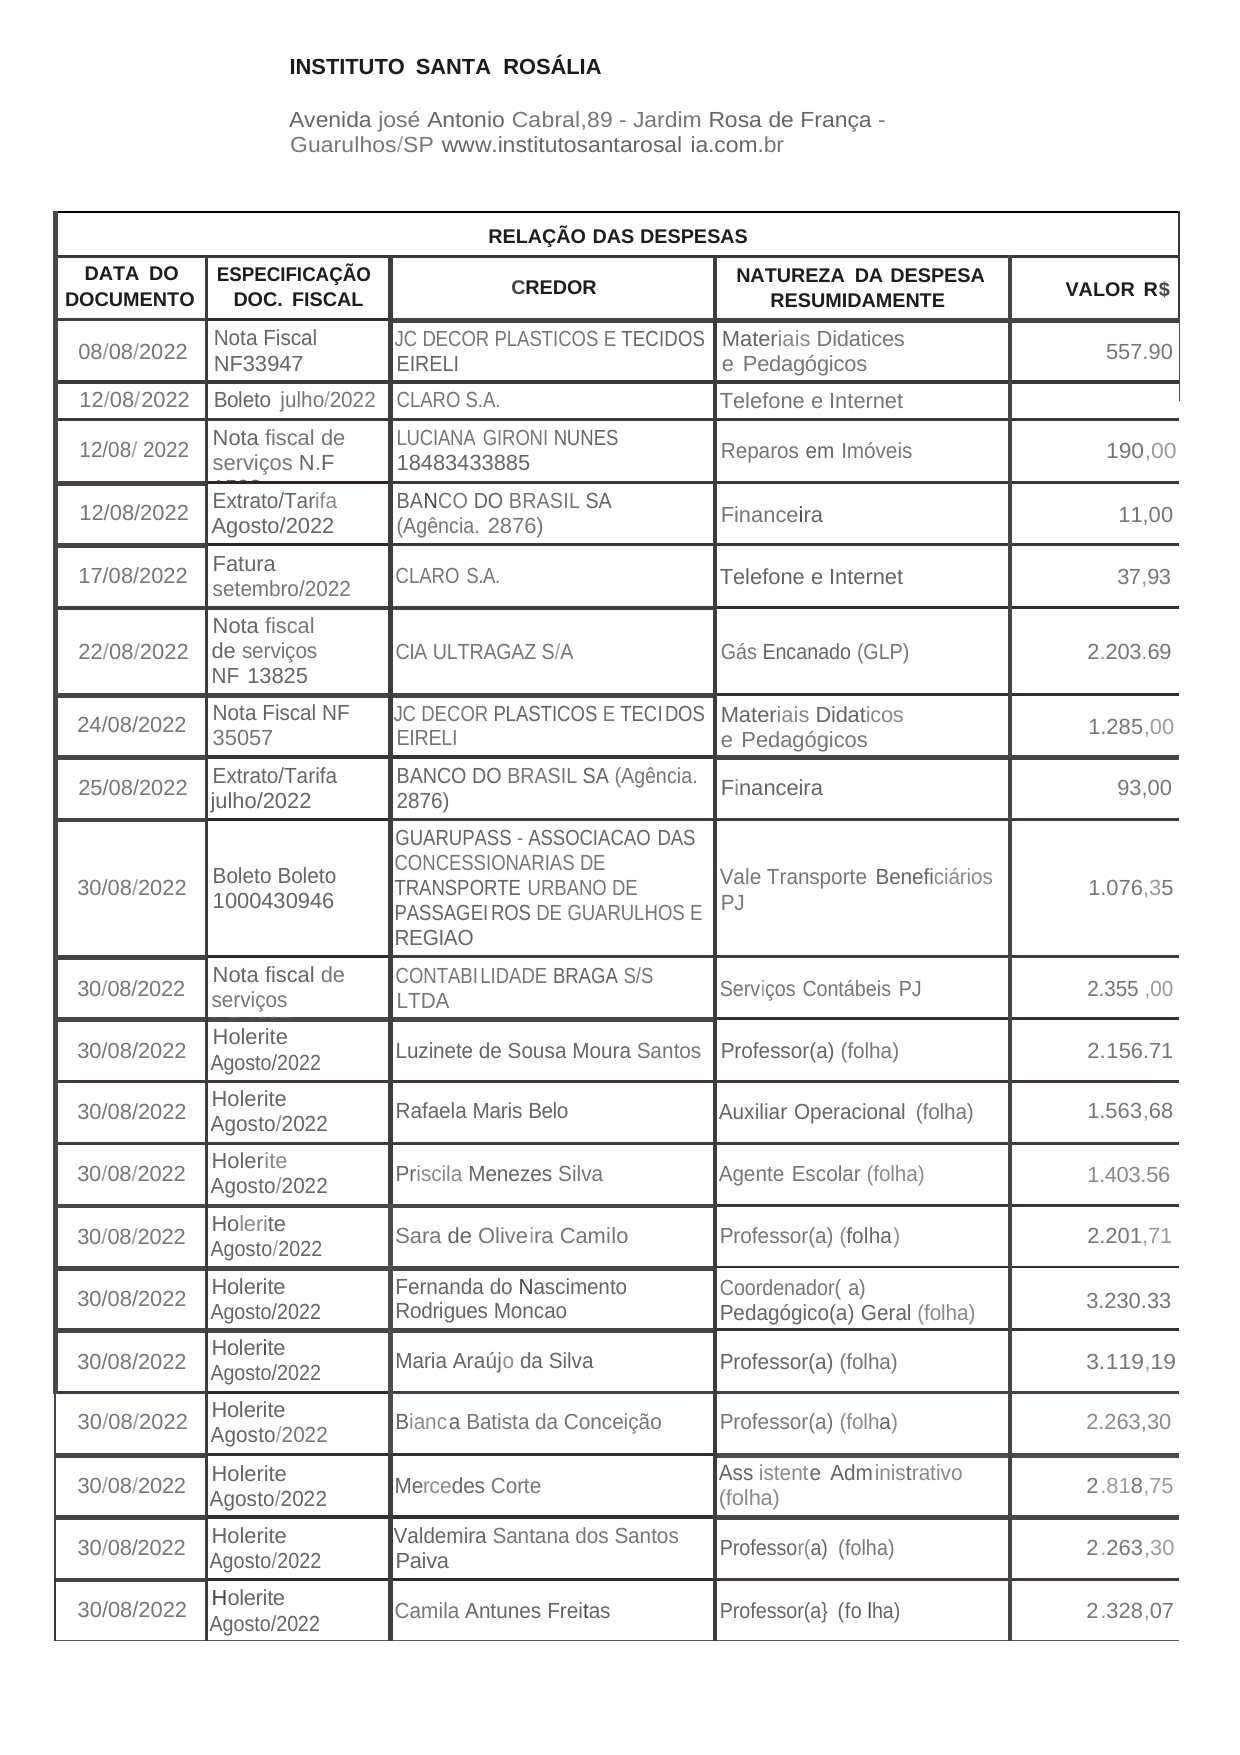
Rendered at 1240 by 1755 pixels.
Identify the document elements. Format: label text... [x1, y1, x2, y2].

table_cell CLARO S.A. [393, 384, 713, 418]
table_cell 30/08/2022 [58, 1083, 205, 1142]
table_cell Telefone e Internet [717, 546, 1008, 606]
table_cell Nota fiscal de serviços NF.1985 [208, 958, 388, 1017]
table_cell JC DECOR PLASTICOS E TECIDOS EIRELI [393, 323, 713, 380]
table_cell CIA ULTRAGAZ S/A [393, 610, 713, 693]
table_cell Holerite Agosto/2022 [208, 1022, 388, 1080]
table_cell 37,93 [1012, 546, 1179, 606]
table_cell Valdemira Santana dos Santos Paiva [393, 1519, 713, 1577]
table_cell Holerite Agosto/2022 [208, 1145, 388, 1203]
table_cell GUARUPASS - ASSOCIACAO DAS CONCESSIONARIAS DE TRANSPORTE URBANO DE PASSAGEIROS DE GUARULHOS E REGIAO [393, 821, 713, 955]
table_cell 30/08/2022 [58, 822, 205, 955]
table_cell Financeira [717, 760, 1008, 818]
table_cell 30/08/2022 [58, 1022, 205, 1080]
table_cell Materiais Didaticos e Pedagógicos [717, 696, 1008, 755]
table_cell 25/08/2022 [58, 760, 205, 818]
table_cell 1.563,68 [1012, 1083, 1179, 1142]
table_cell Serviços Contábeis PJ [717, 958, 1008, 1017]
table_cell Holerite Agosto/2022 [208, 1271, 388, 1328]
table_cell Extrato/Tarifa julho/2022 [208, 759, 388, 818]
table_cell Professor(a} (fo lha) [717, 1581, 1008, 1639]
table_cell VALOR R$ [1012, 258, 1178, 318]
table_cell Luzinete de Sousa Moura Santos [393, 1022, 713, 1080]
table_cell 3.119,19 [1012, 1331, 1179, 1391]
table_cell 24/08/2022 [58, 698, 205, 755]
table_cell 2.263,30 [1012, 1394, 1179, 1453]
table_cell Professor(a) (folha) [717, 1020, 1008, 1080]
table_cell Holerite Agosto/2022 [208, 1333, 388, 1391]
table_cell 08/08/2022 [58, 321, 205, 380]
table_cell BANCO DO BRASIL SA (Agência. 2876) [393, 759, 713, 818]
table_cell Holerite Agosto/2022 [208, 1394, 388, 1453]
text Avenida josé Antonio Cabral,89 - Jardim Rosa de França - Guarulhos/SP www.institutosantarosal ia.com.br [289, 107, 1033, 158]
table_cell 190,00 [1012, 421, 1179, 481]
table_cell [1012, 401, 1179, 418]
table_cell Priscila Menezes Silva [393, 1145, 713, 1203]
table_cell 30/08/2022 [58, 1271, 205, 1328]
table_cell Camila Antunes Freitas [393, 1581, 713, 1639]
table_cell Fernanda do Nascimento Rodrigues Moncao [393, 1271, 713, 1328]
table_cell Reparos em Imóveis [717, 421, 1008, 481]
table_cell Maria Araújo da Silva [393, 1333, 713, 1391]
table_cell Nota Fiscal NF33947 [208, 321, 388, 380]
table_cell Holerite Agosto/2022 [208, 1581, 388, 1639]
table_cell CREDOR [393, 258, 713, 318]
table_cell Fatura setembro/2022 [208, 546, 388, 606]
table_cell ESPECIFICAÇÃO DOC. FISCAL [208, 258, 388, 318]
table_cell Holerite Agosto/2022 [208, 1083, 388, 1142]
table_cell 1.076,35 [1012, 821, 1179, 955]
table_cell 12/08/ 2022 [58, 421, 205, 481]
table_cell Holerite Agosto/2022 [208, 1456, 388, 1515]
table_cell 1.285,00 [1012, 696, 1179, 755]
table_cell Vale Transporte Beneficiários PJ [717, 821, 1008, 955]
table_cell 2.328,07 [1012, 1581, 1179, 1639]
table_cell Professor(a) (folha) [717, 1207, 1008, 1266]
table_cell Holerite Agosto/2022 [208, 1519, 388, 1577]
table_cell Gás Encanado (GLP) [717, 609, 1008, 693]
table_cell 12/08/2022 [58, 384, 205, 418]
table_cell Telefone e Internet [717, 384, 1008, 418]
table_cell Materiais Didatices e Pedagógicos [717, 323, 1008, 380]
table_cell 2.156.71 [1012, 1020, 1179, 1080]
table_cell 22/08/2022 [58, 610, 205, 693]
table_cell Professor(a) (folha) [717, 1394, 1008, 1453]
table_cell 2.203.69 [1012, 609, 1179, 693]
table_cell 30/08/2022 [58, 1333, 205, 1391]
table_cell 30/08/2022 [56, 1394, 205, 1453]
table_cell 30/08/2022 [56, 1520, 205, 1577]
table_cell Rafaela Maris Belo [393, 1083, 713, 1142]
table_cell 2.263,30 [1012, 1520, 1179, 1577]
table_cell 2.355 ,00 [1012, 958, 1179, 1017]
table_cell 1.403.56 [1012, 1145, 1179, 1203]
table_cell Financeira [717, 484, 1008, 543]
table_cell Agente Escolar (folha) [717, 1145, 1008, 1203]
table_cell 93,00 [1012, 760, 1179, 818]
text 44 ,23 [46, 414, 53, 439]
table_cell 12/08/2022 [58, 486, 205, 543]
table_cell Mercedes Corte [393, 1456, 713, 1515]
table_cell Extrato/Tarifa Agosto/2022 [208, 484, 388, 543]
table_header RELAÇÃO DAS DESPESAS [58, 213, 1178, 254]
table_cell Nota fiscal de serviços NF 13825 [208, 610, 388, 693]
table_cell Coordenador( a) Pedagógico(a) Geral (folha) [717, 1268, 1008, 1328]
table_cell Ass istente Administrativo (folha) [717, 1458, 1008, 1515]
table_cell Nota fiscal de serviços N.F 1523 [208, 421, 388, 481]
table_cell 3.230.33 [1012, 1268, 1179, 1328]
table_cell CONTABILIDADE BRAGA S/S LTDA [393, 958, 713, 1017]
table_cell 30/08/2022 [58, 1208, 205, 1266]
table_cell Boleto julho/2022 [208, 384, 388, 418]
table_cell 30/08/2022 [56, 1458, 205, 1515]
table_cell Auxiliar Operacional (folha) [717, 1083, 1008, 1142]
table_cell Professor(a) (folha) [717, 1331, 1008, 1391]
table_cell 11,00 [1012, 484, 1179, 543]
table_cell 2.201,71 [1012, 1207, 1179, 1266]
table_cell Holerite Agosto/2022 [208, 1208, 388, 1266]
table_cell LUCIANA GIRONI NUNES 18483433885 [393, 421, 713, 481]
table_cell JC DECOR PLASTICOS E TECIDOS EIRELI [393, 698, 713, 755]
table_cell 30/08/2022 [58, 1145, 205, 1203]
table_cell BANCO DO BRASIL SA (Agência. 2876) [393, 484, 713, 543]
table_cell 557.90 [1012, 323, 1179, 380]
table_cell Bianca Batista da Conceição [393, 1394, 713, 1453]
text [1012, 211, 1186, 1640]
table_cell Professor(a) (folha) [717, 1520, 1008, 1577]
table_cell 17/08/2022 [58, 548, 205, 606]
table_cell CLARO S.A. [393, 546, 713, 606]
table_cell DATA DO DOCUMENTO [58, 258, 205, 318]
table_cell 30/08/2022 [58, 960, 205, 1017]
table_cell Nota Fiscal NF 35057 [208, 698, 388, 755]
table_cell [1012, 384, 1179, 401]
table_cell 30/08/2022 [56, 1582, 205, 1639]
table_cell Sara de Oliveira Camilo [393, 1208, 713, 1266]
table_cell Boleto Boleto 1000430946 [208, 821, 388, 955]
table_cell 2.818,75 [1012, 1458, 1179, 1515]
table_cell NATUREZA DA DESPESA RESUMIDAMENTE [717, 258, 1008, 318]
